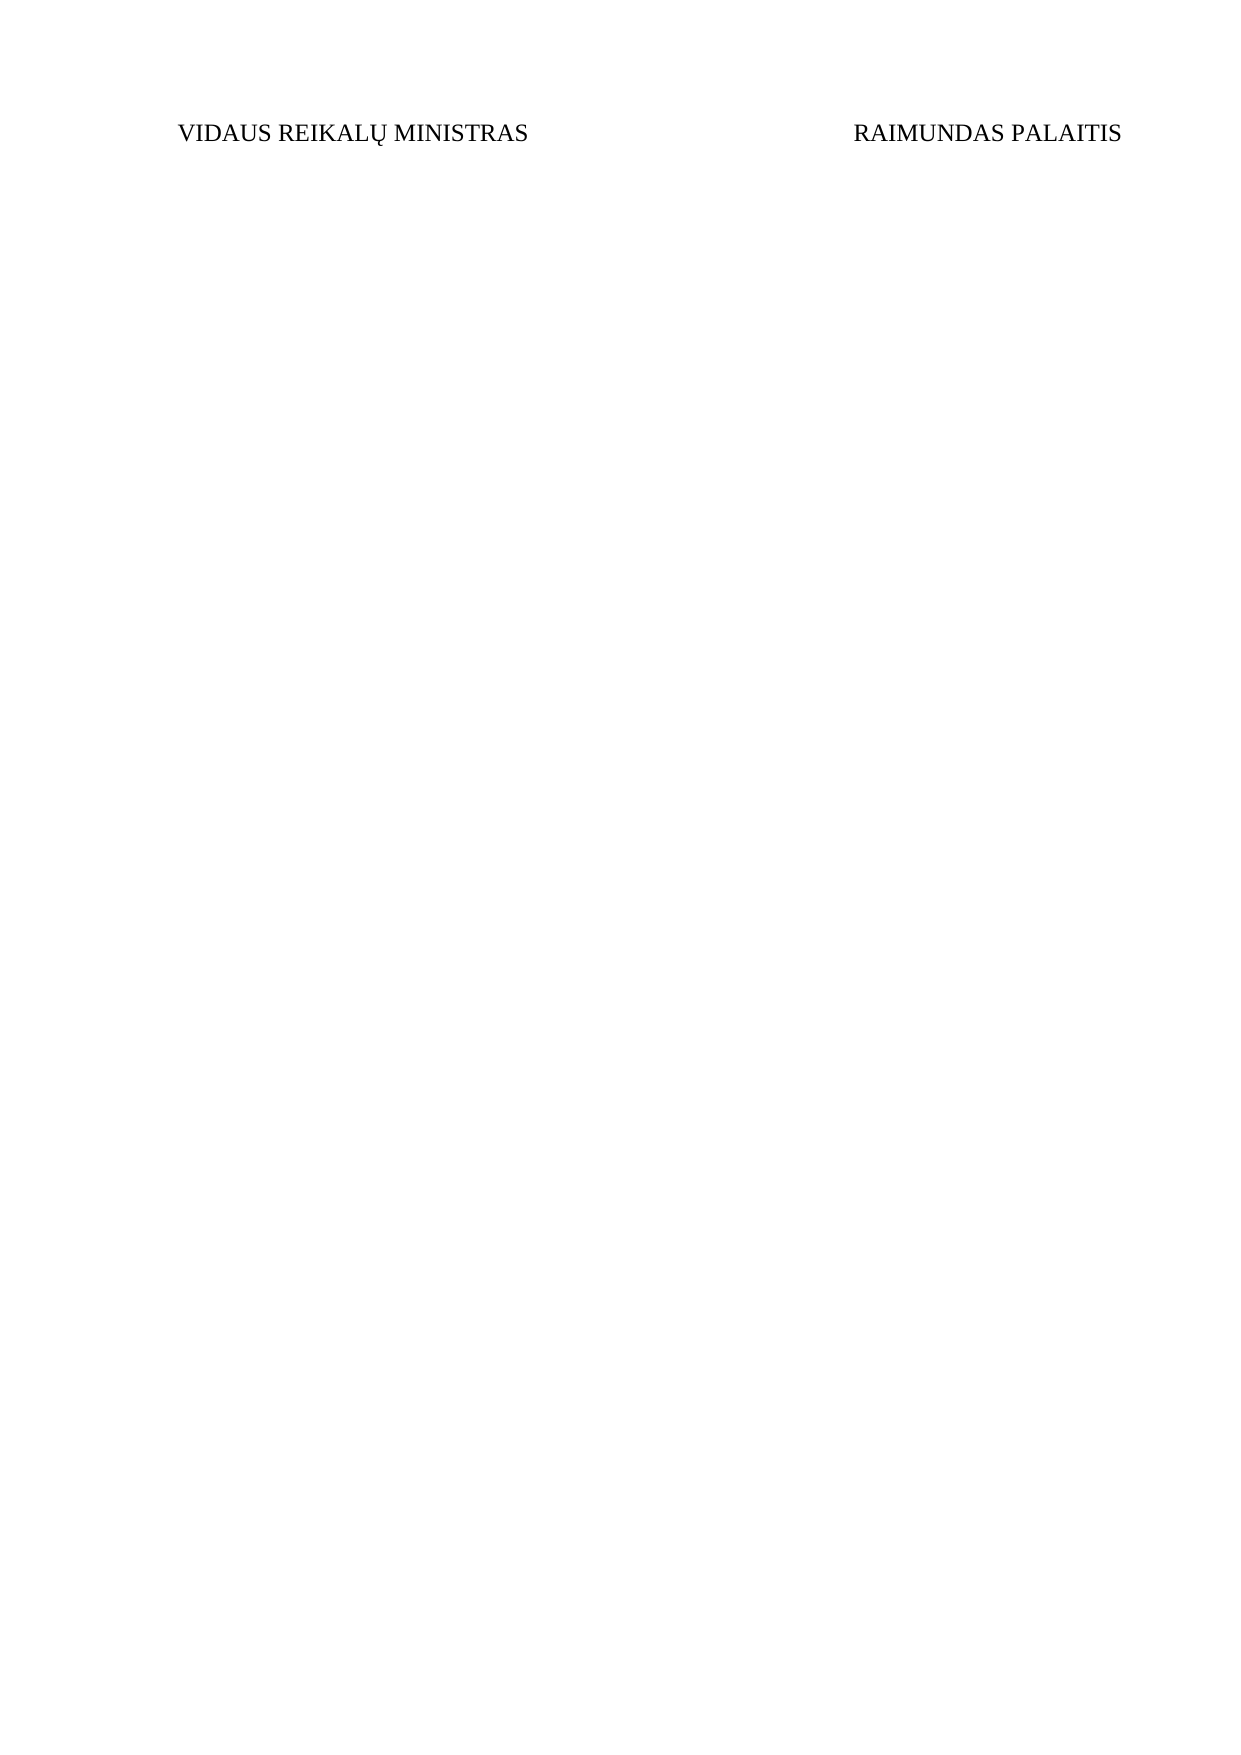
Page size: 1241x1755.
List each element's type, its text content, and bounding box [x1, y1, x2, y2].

text Vidaus reikalų ministras Raimundas Palaitis [177, 118, 1122, 147]
